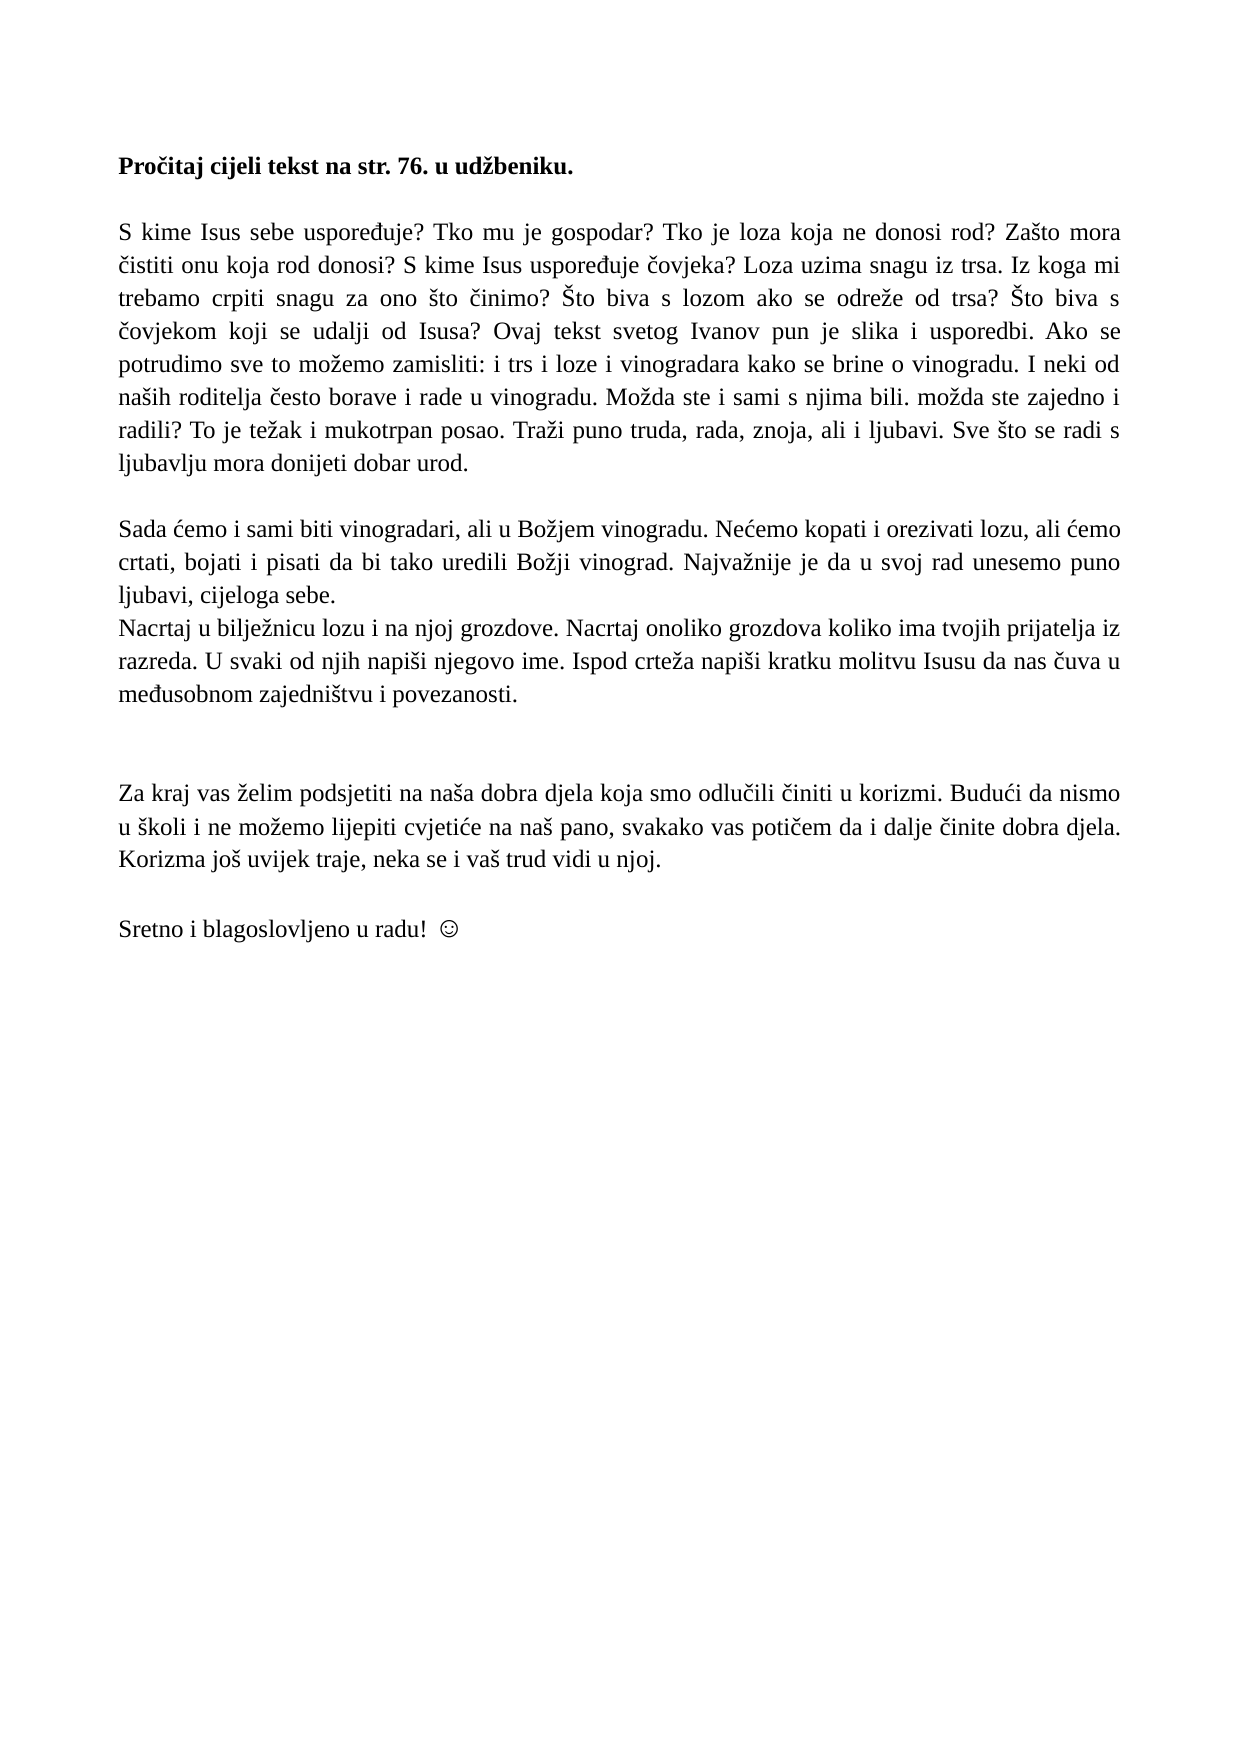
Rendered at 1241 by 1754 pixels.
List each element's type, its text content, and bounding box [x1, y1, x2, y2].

text Za kraj vas želim podsjetiti na naša dobra djela koja smo odlučili činiti u korizmi. Budući da nismo u školi i ne možemo lijepiti cvjetiće na naš pano, svakako vas potičem da i dalje činite dobra djela. Korizma još uvijek traje, neka se i vaš trud vidi u njoj. [118, 778, 1122, 873]
text Pročitaj cijeli tekst na str. 76. u udžbeniku. [118, 151, 1122, 180]
text Sada ćemo i sami biti vinogradari, ali u Božjem vinogradu. Nećemo kopati i orezivati lozu, ali ćemo crtati, bojati i pisati da bi tako uredili Božji vinograd. Najvažnije je da u svoj rad unesemo puno ljubavi, cijeloga sebe. [118, 514, 1122, 609]
text Sretno i blagoslovljeno u radu! ☺ [118, 911, 1122, 944]
text Nacrtaj u bilježnicu lozu i na njoj grozdove. Nacrtaj onoliko grozdova koliko ima tvojih prijatelja iz razreda. U svaki od njih napiši njegovo ime. Ispod crteža napiši kratku molitvu Isusu da nas čuva u međusobnom zajedništvu i povezanosti. [118, 613, 1122, 708]
text S kime Isus sebe uspoređuje? Tko mu je gospodar? Tko je loza koja ne donosi rod? Zašto mora čistiti onu koja rod donosi? S kime Isus uspoređuje čovjeka? Loza uzima snagu iz trsa. Iz koga mi trebamo crpiti snagu za ono što činimo? Što biva s lozom ako se odreže od trsa? Što biva s čovjekom koji se udalji od Isusa? Ovaj tekst svetog Ivanov pun je slika i usporedbi. Ako se potrudimo sve to možemo zamisliti: i trs i loze i vinogradara kako se brine o vinogradu. I neki od naših roditelja često borave i rade u vinogradu. Možda ste i sami s njima bili. možda ste zajedno i radili? To je težak i mukotrpan posao. Traži puno truda, rada, znoja, ali i ljubavi. Sve što se radi s ljubavlju mora donijeti dobar urod. [118, 217, 1122, 477]
